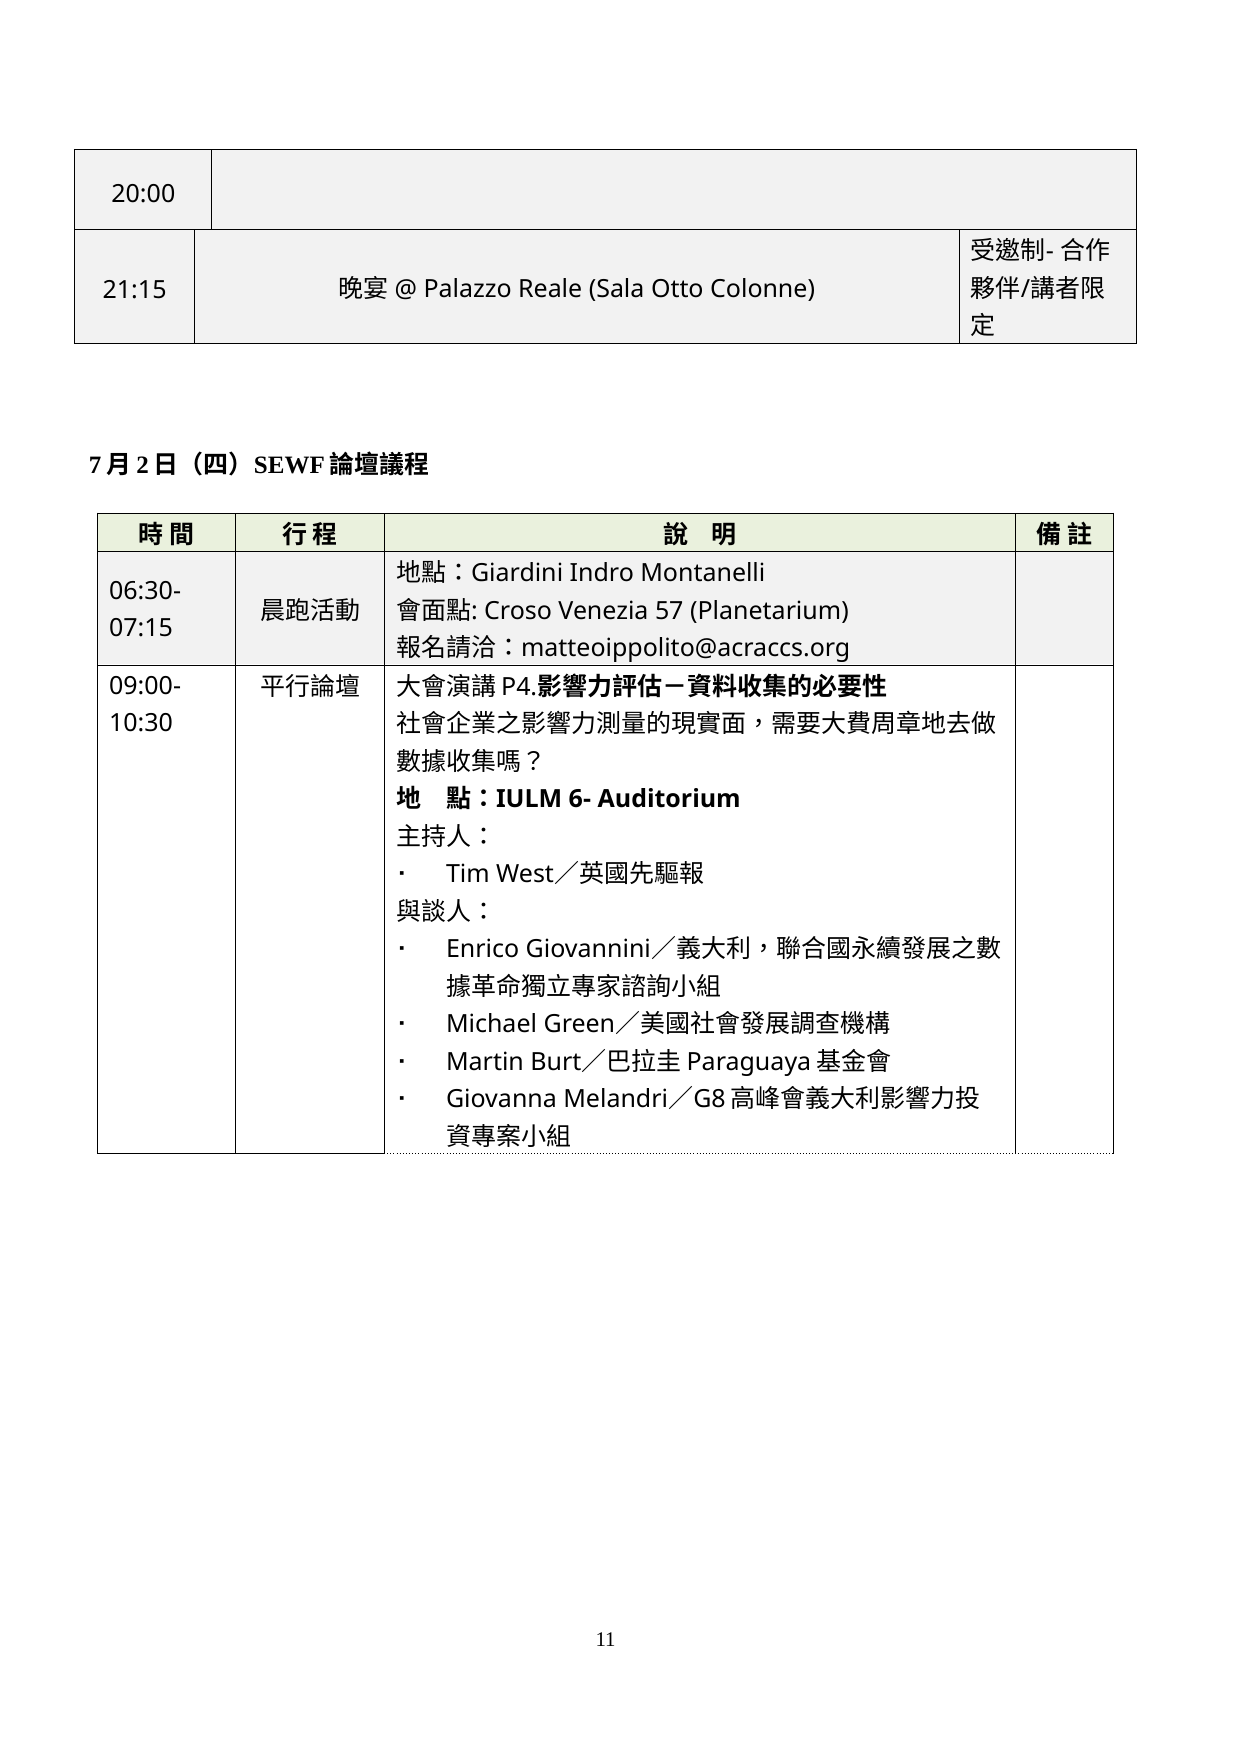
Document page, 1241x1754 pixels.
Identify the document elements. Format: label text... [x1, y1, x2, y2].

table_cell [1016, 666, 1113, 1153]
table_header 說 明 [385, 514, 1015, 551]
table_header 時 間 [98, 514, 235, 551]
table_header 行 程 [236, 514, 384, 551]
text 7月2日（四）SEWF論壇議程 [89, 444, 1122, 481]
table_cell 受邀制- 合作夥伴/講者限定 [960, 230, 1136, 343]
table_cell 06:30-07:15 [98, 552, 235, 664]
table_cell 地點：Giardini Indro Montanelli 會面點: Croso Venezia 57 (Planetarium) 報名請洽：matteoippolito@acraccs.org [385, 552, 1015, 664]
table_cell 21:15 [75, 230, 194, 343]
table_cell 晚宴 @ Palazzo Reale (Sala Otto Colonne) [195, 230, 959, 343]
table_header 備 註 [1016, 514, 1113, 551]
table_cell 大會演講P4.影響力評估－資料收集的必要性 社會企業之影響力測量的現實面，需要大費周章地去做數據收集嗎？ 地 點：IULM 6- Auditorium 主持人： Tim West／英國先驅報 與談人： Enrico Giovannini／義大利，聯合國永續發展之數據革命獨立專家諮詢小組 Michael Green／美國社會發展調查機構 Martin Burt／巴拉圭Paraguaya基金會 Giovanna Melandri／G8高峰會義大利影響力投資專案小組 [385, 666, 1015, 1153]
table_cell 晨跑活動 [236, 552, 384, 664]
table_cell [1016, 552, 1113, 664]
table_cell 09:00-10:30 [98, 666, 235, 1153]
table_header [212, 150, 1136, 229]
table_cell 平行論壇 [236, 666, 384, 1153]
table_header 20:00 [75, 150, 211, 229]
